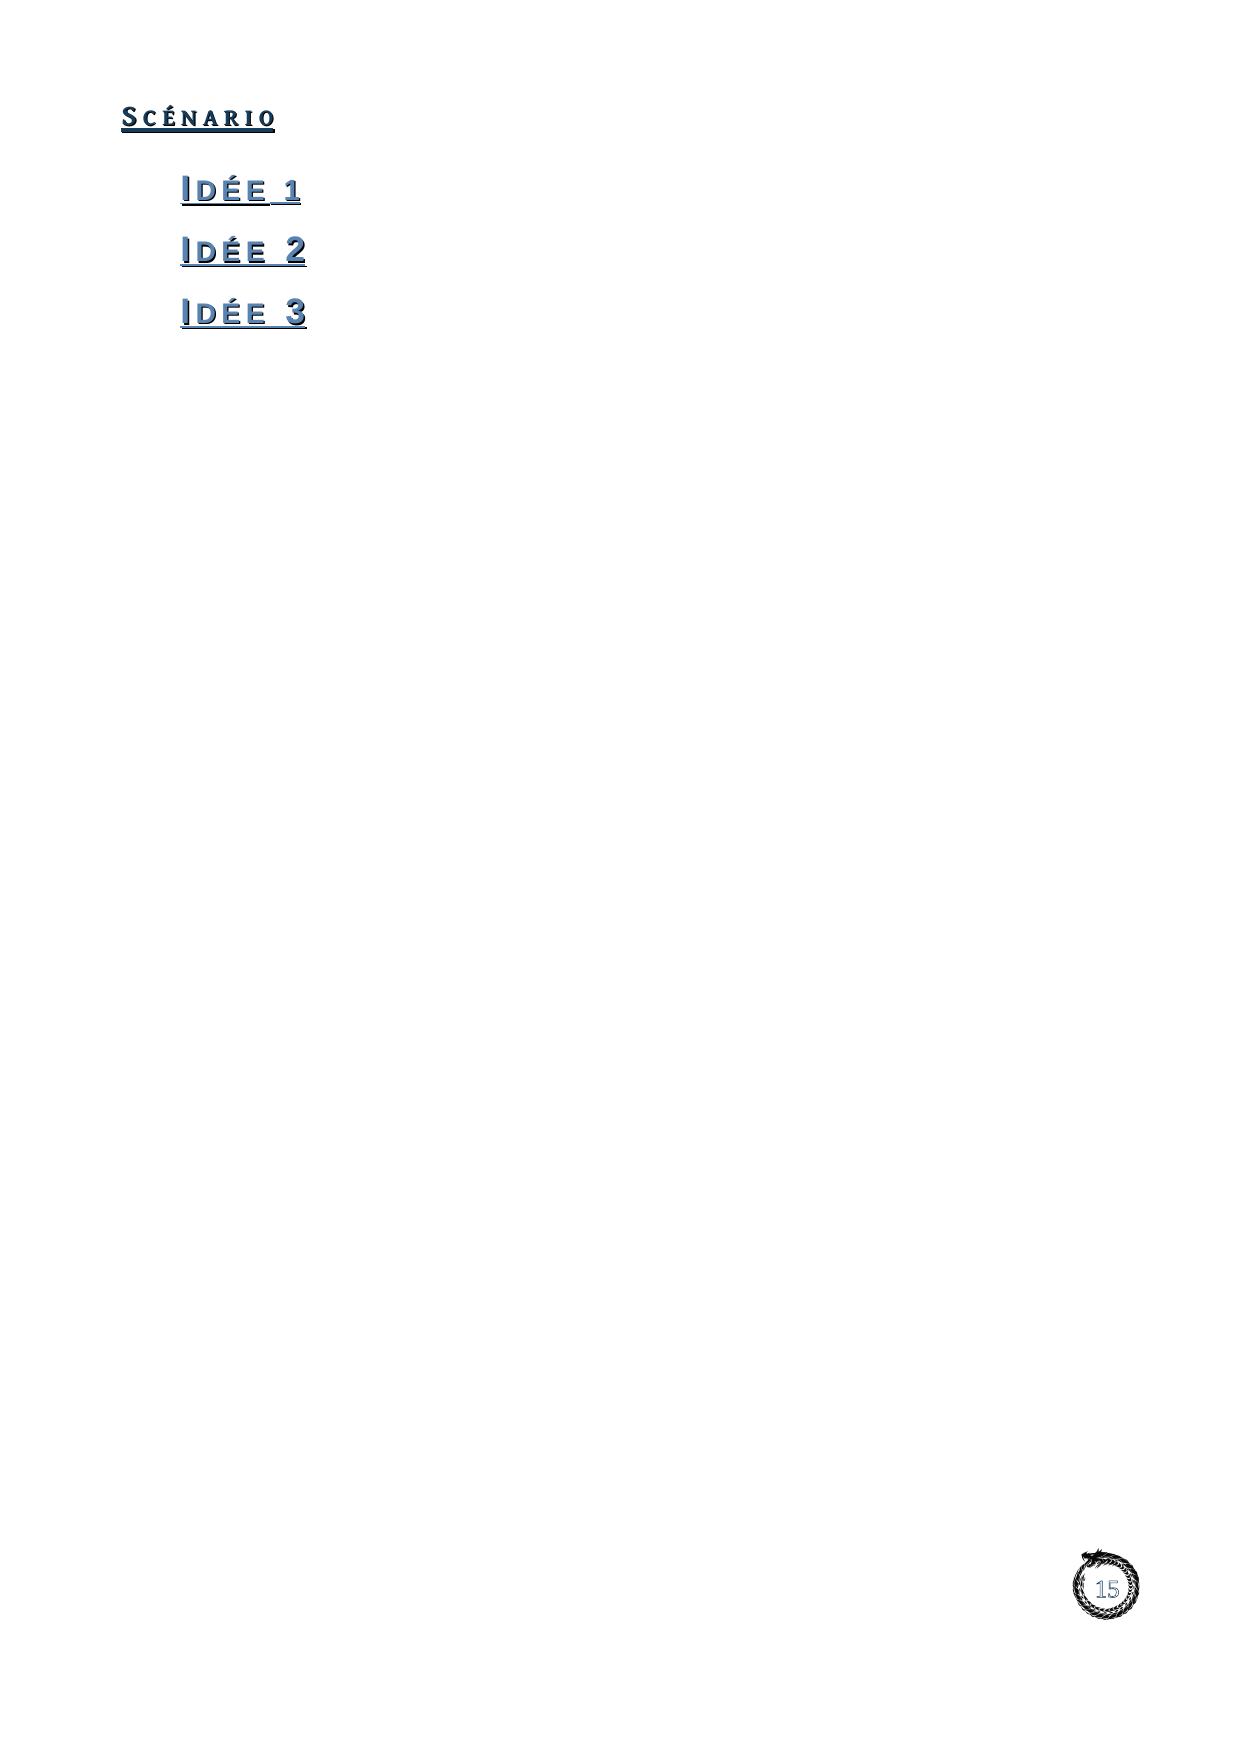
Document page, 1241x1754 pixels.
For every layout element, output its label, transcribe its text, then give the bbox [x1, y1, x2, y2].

subtitle Idée 1 [180, 167, 1119, 208]
subtitle Idée 3 [180, 290, 1119, 331]
subtitle Scénario [121, 100, 1119, 134]
subtitle Idée 2 [180, 229, 1119, 269]
